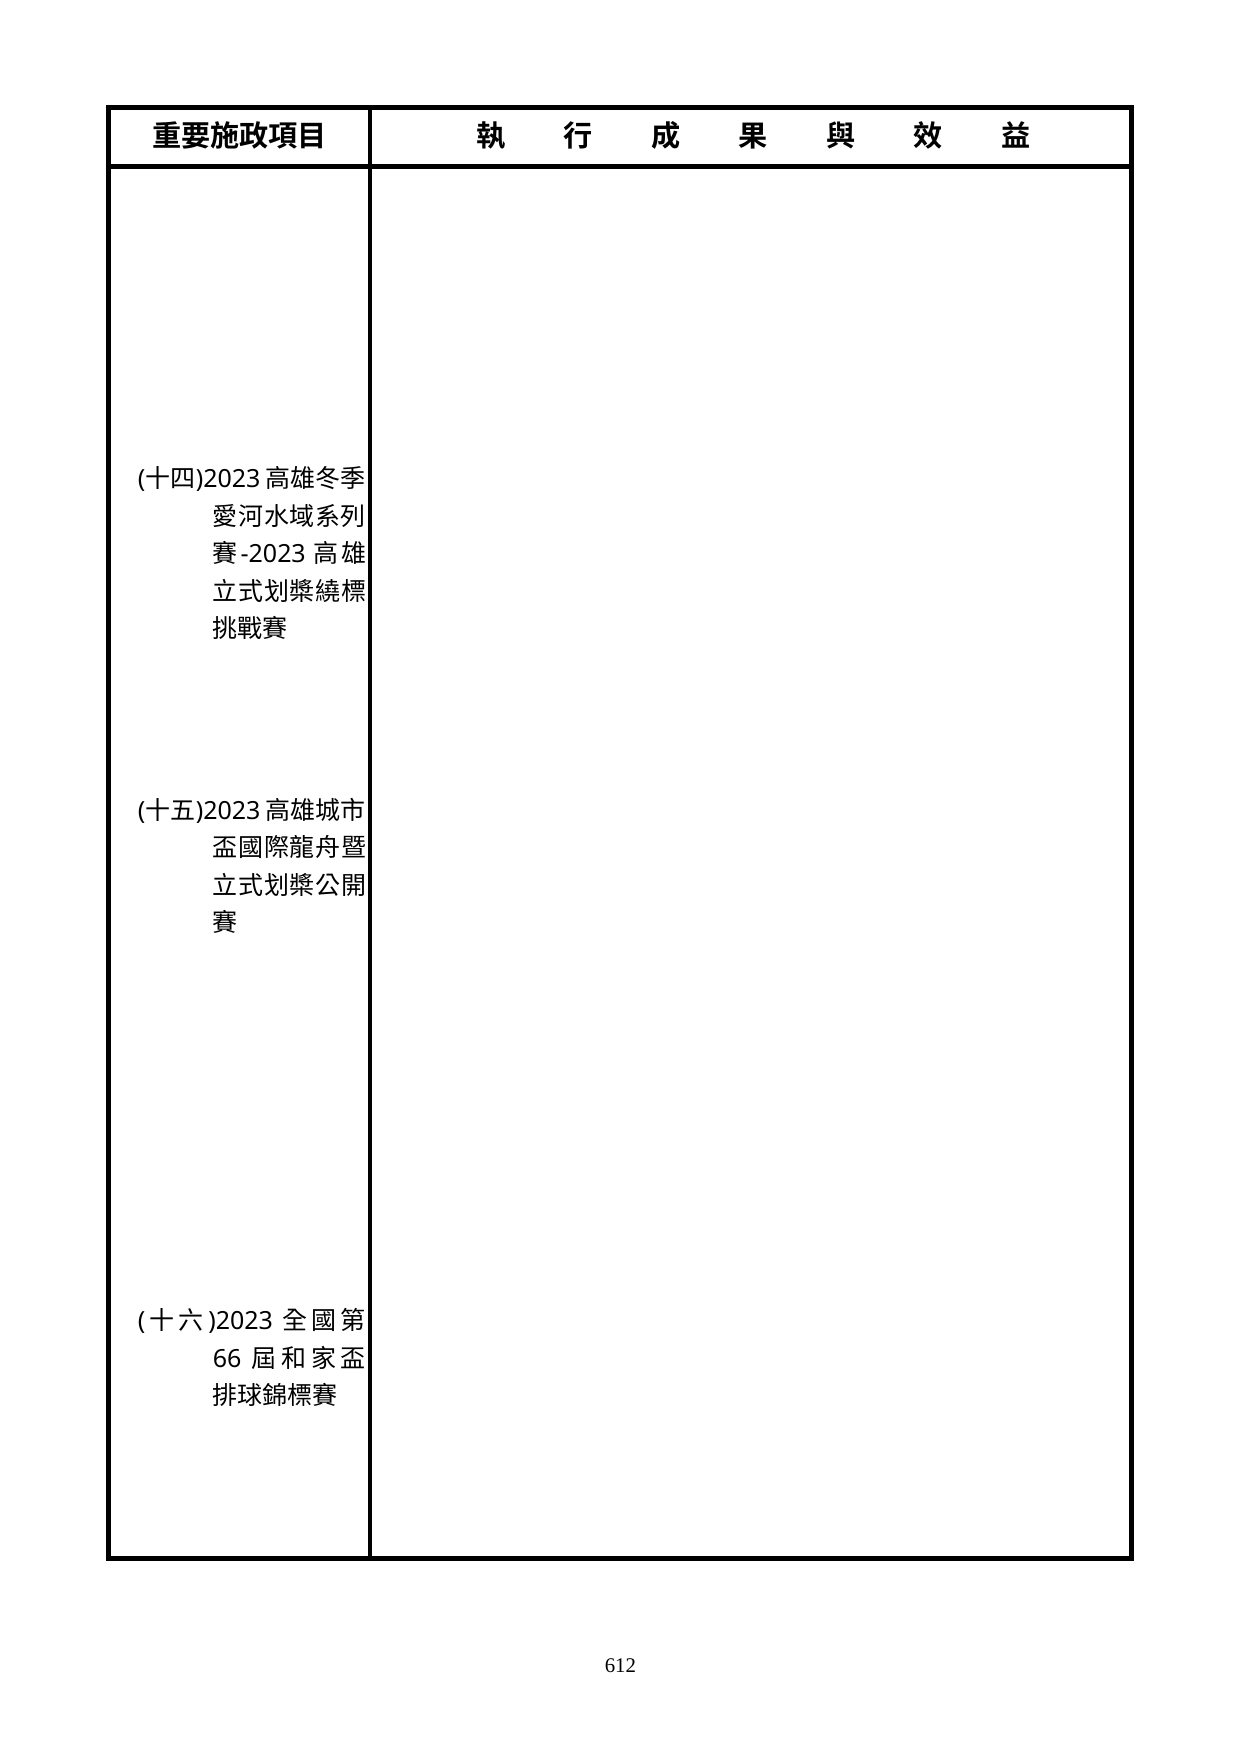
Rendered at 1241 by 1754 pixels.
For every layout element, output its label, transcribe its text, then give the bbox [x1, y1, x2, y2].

table_cell (十四)2023高雄冬季愛河水域系列賽-2023高雄立式划槳繞標挑戰賽 (十五)2023高雄城市盃國際龍舟暨立式划槳公開賽 (十六)2023全國第66屆和家盃排球錦標賽 [111, 169, 368, 1556]
table_header 重要施政項目 [111, 110, 368, 164]
table_cell [372, 169, 1129, 1556]
table_header 執 行 成 果 與 效 益 [372, 110, 1129, 164]
